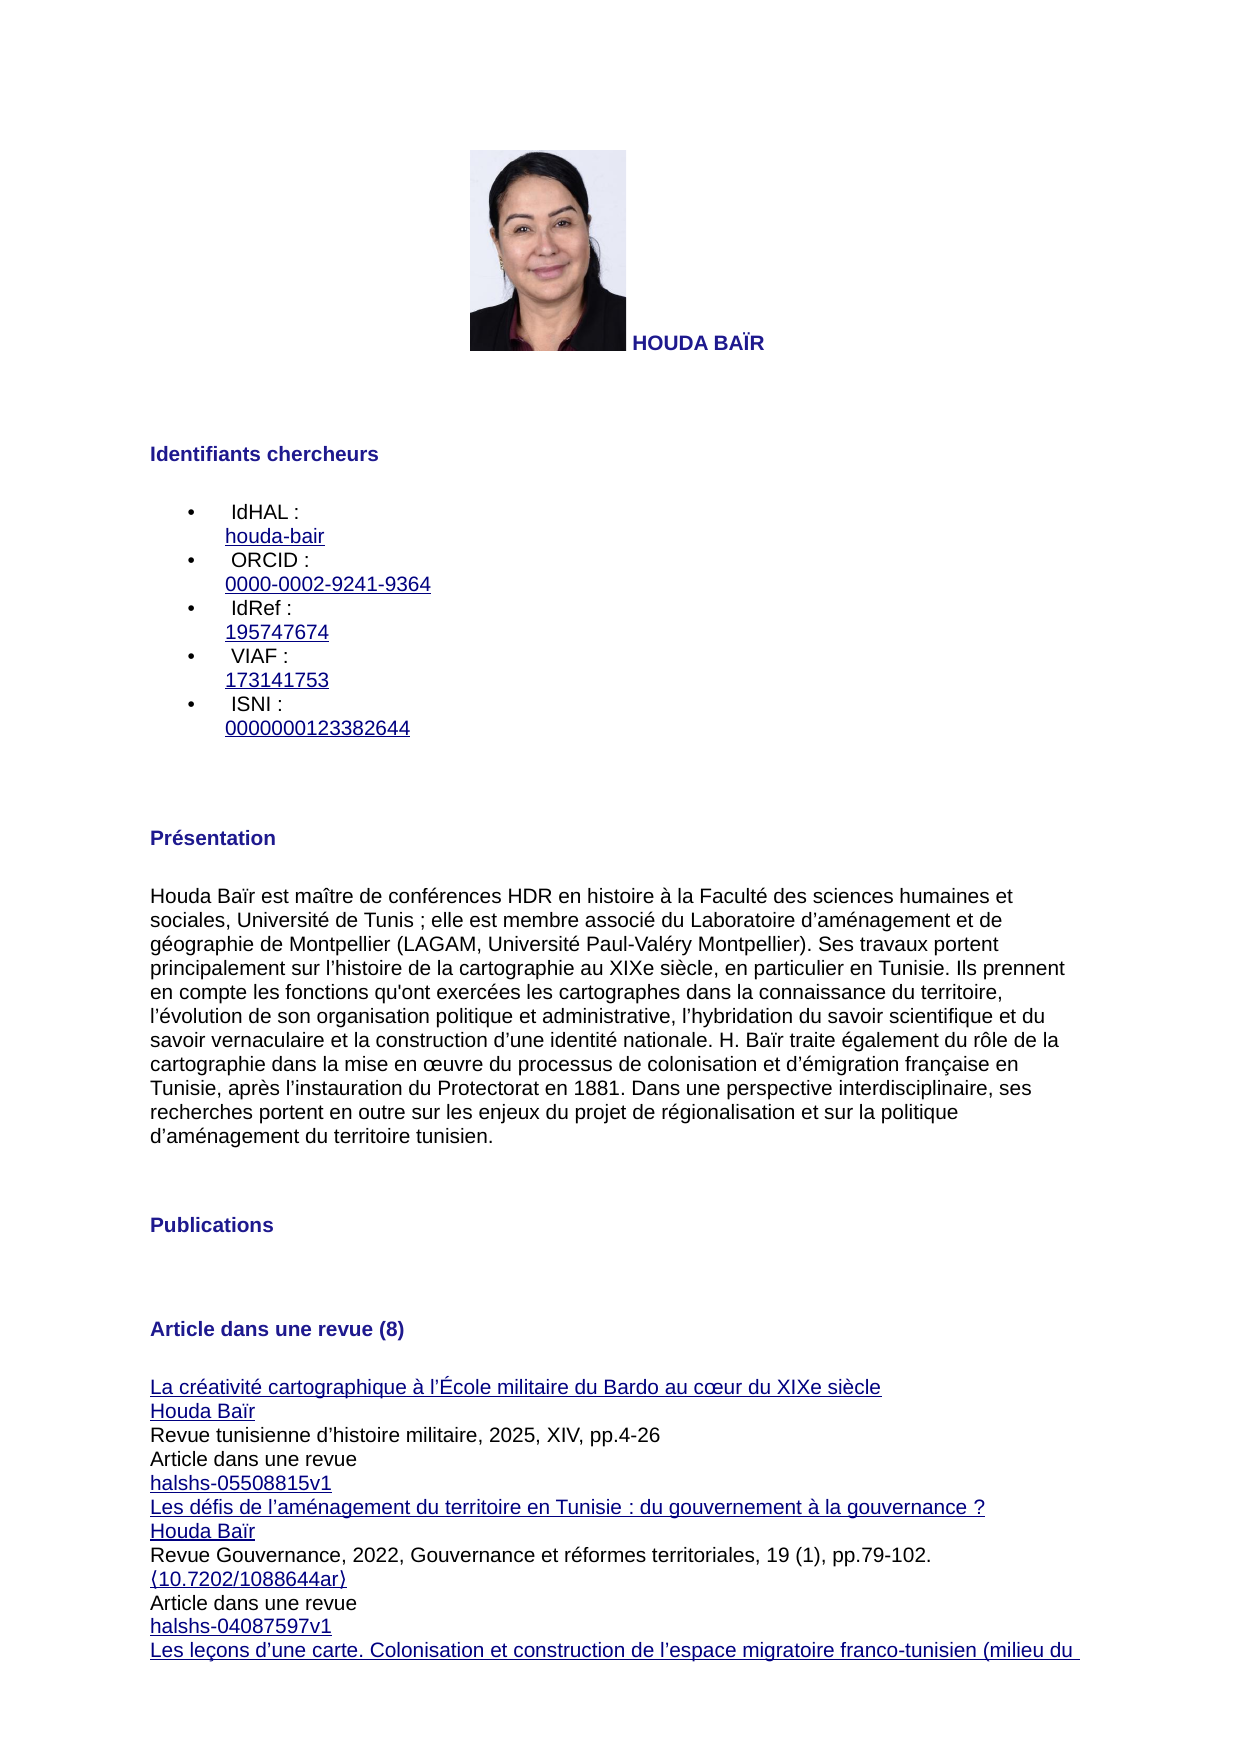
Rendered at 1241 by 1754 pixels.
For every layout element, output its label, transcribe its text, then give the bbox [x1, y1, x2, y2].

list VIAF : [187, 643, 1090, 667]
list 0000-0002-9241-9364 [187, 572, 1090, 596]
table_cell Les défis de l’aménagement du territoire en Tunisie : du gouvernement à la gouvernance ? Houda Baïr Revue Gouvernance, 2022, Gouvernance et réformes territoriales, 19 (1), pp.79-102. ⟨10.7202/1088644ar⟩ Article dans une revue halshs-04087597v1 [150, 1495, 1090, 1638]
list 195747674 [187, 619, 1090, 643]
list 0000000123382644 [187, 715, 1090, 739]
table_cell Les leçons d’une carte. Colonisation et construction de l’espace migratoire franco-tunisien (milieu du [150, 1638, 1090, 1662]
table_header La créativité cartographique à l’École militaire du Bardo au cœur du XIXe siècle Houda Baïr Revue tunisienne d’histoire militaire, 2025, XIV, pp.4-26 Article dans une revue halshs-05508815v1 [150, 1375, 1090, 1494]
list IdHAL : [187, 500, 1090, 524]
text Houda Baïr est maître de conférences HDR en histoire à la Faculté des sciences humaines et sociales, Université de Tunis ; elle est membre associé du Laboratoire d’aménagement et de géographie de Montpellier (LAGAM, Université Paul-Valéry Montpellier). Ses travaux portent principalement sur l’histoire de la cartographie au XIXe siècle, en particulier en Tunisie. Ils prennent en compte les fonctions qu'ont exercées les cartographes dans la connaissance du territoire, l’évolution de son organisation politique et administrative, l’hybridation du savoir scientifique et du savoir vernaculaire et la construction d’une identité nationale. H. Baïr traite également du rôle de la cartographie dans la mise en œuvre du processus de colonisation et d’émigration française en Tunisie, après l’instauration du Protectorat en 1881. Dans une perspective interdisciplinaire, ses recherches portent en outre sur les enjeux du projet de régionalisation et sur la politique d’aménagement du territoire tunisien. [150, 884, 1090, 1148]
list 173141753 [187, 667, 1090, 691]
subtitle Présentation [150, 826, 1090, 850]
list ORCID : [187, 548, 1090, 572]
list houda-bair [187, 524, 1090, 548]
subtitle Article dans une revue (8) [150, 1316, 1090, 1340]
subtitle HOUDA BAÏR [150, 150, 1090, 355]
subtitle Publications [150, 1213, 1090, 1237]
list IdRef : [187, 596, 1090, 619]
picture [470, 150, 627, 351]
list ISNI : [187, 691, 1090, 715]
subtitle Identifiants chercheurs [150, 441, 1090, 465]
